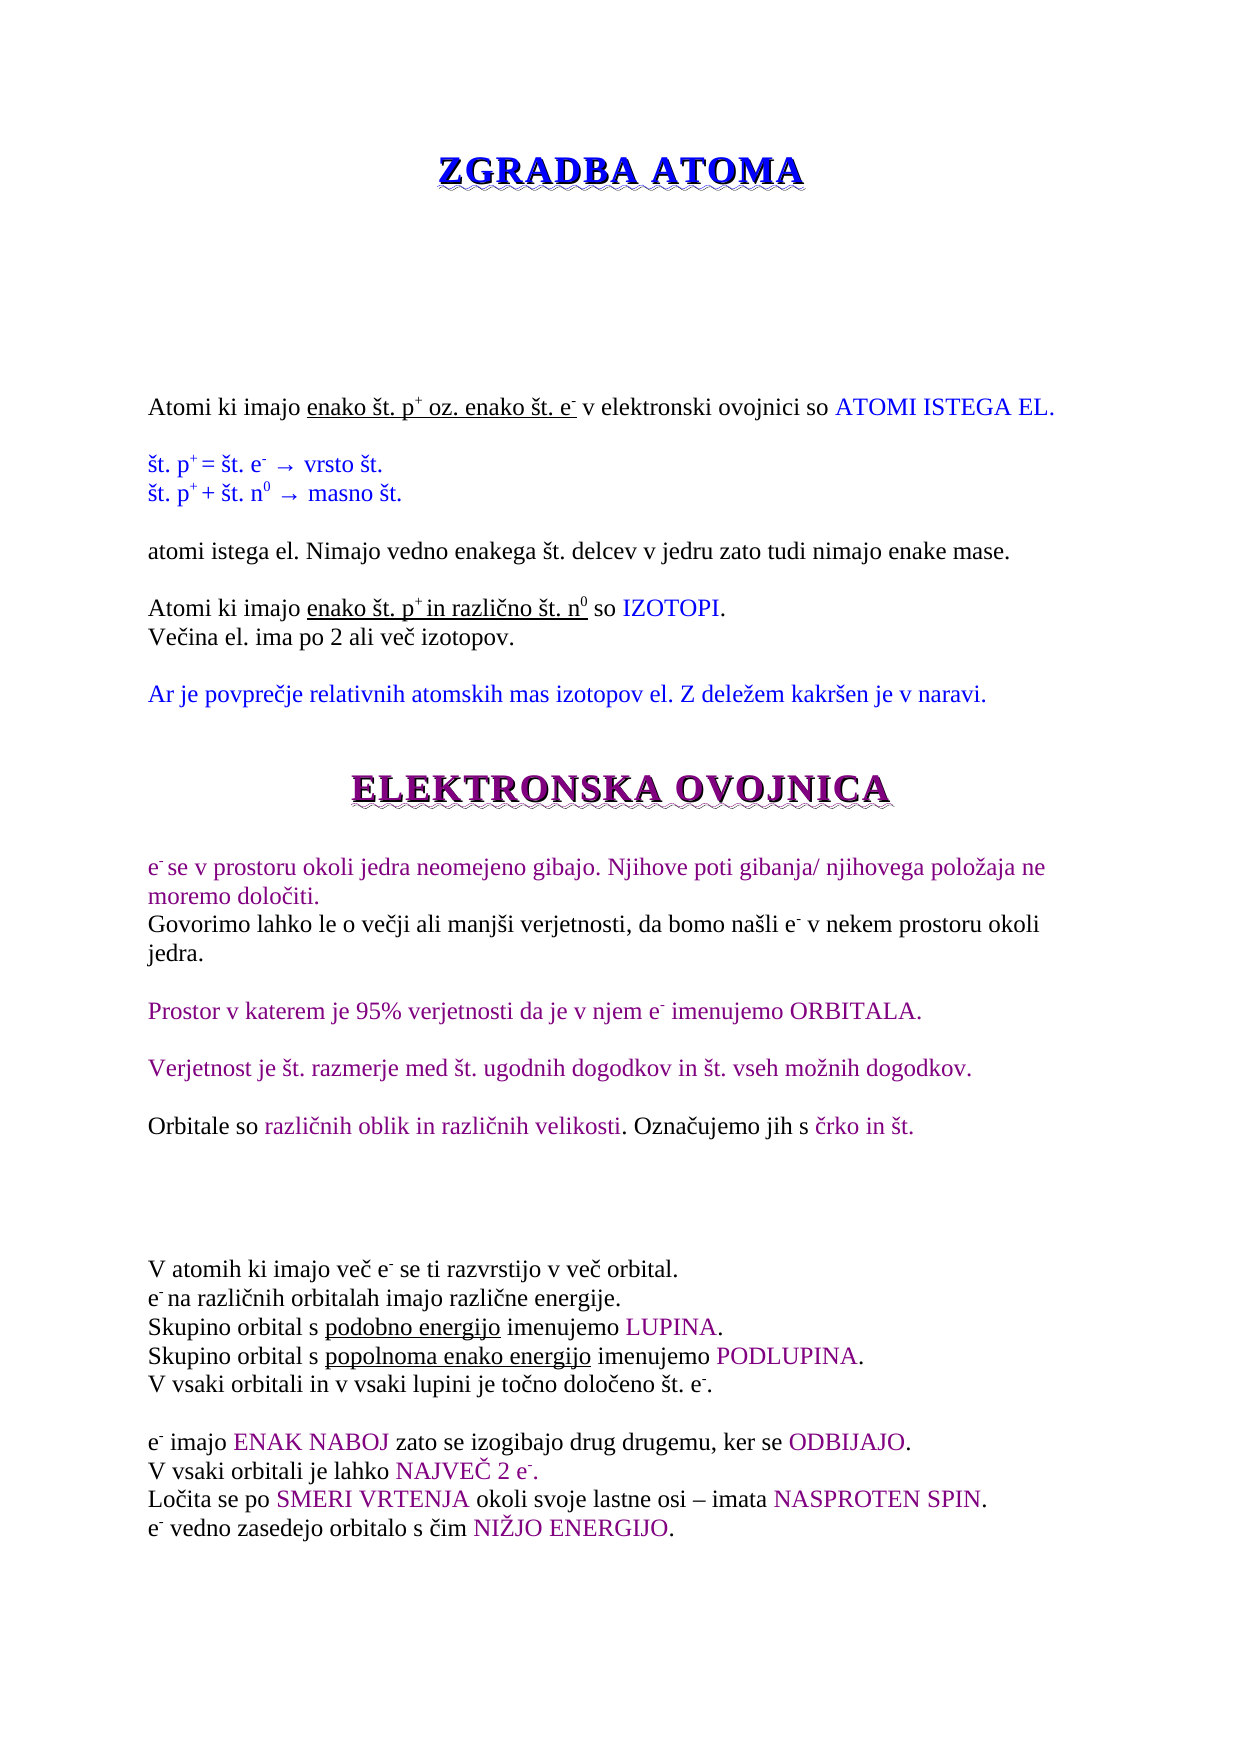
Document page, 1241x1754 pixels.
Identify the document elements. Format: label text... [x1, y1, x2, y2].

text Skupino orbital s popolnoma enako energijo imenujemo PODLUPINA. [148, 1341, 1093, 1369]
text ZGRADBA ATOMA [148, 148, 1093, 191]
text Orbitale so različnih oblik in različnih velikosti. Označujemo jih s črko in št. [148, 1111, 1093, 1139]
text Govorimo lahko le o večji ali manjši verjetnosti, da bomo našli e- v nekem prostoru okoli jedra. [148, 909, 1093, 967]
text Ar je povprečje relativnih atomskih mas izotopov el. Z deležem kakršen je v naravi. [148, 679, 1093, 708]
text e- se v prostoru okoli jedra neomejeno gibajo. Njihove poti gibanja/ njihovega položaja ne moremo določiti. [148, 852, 1093, 909]
text Prostor v katerem je 95% verjetnosti da je v njem e- imenujemo ORBITALA. [148, 996, 1093, 1024]
text ELEKTRONSKA OVOJNICA [148, 766, 1093, 809]
text V vsaki orbitali in v vsaki lupini je točno določeno št. e-. [148, 1369, 1093, 1398]
text V vsaki orbitali je lahko NAJVEČ 2 e-. [148, 1456, 1093, 1484]
text Verjetnost je št. razmerje med št. ugodnih dogodkov in št. vseh možnih dogodkov. [148, 1053, 1093, 1082]
text Ločita se po SMERI VRTENJA okoli svoje lastne osi – imata NASPROTEN SPIN. [148, 1484, 1093, 1513]
text e- vedno zasedejo orbitalo s čim NIŽJO ENERGIJO. [148, 1513, 1093, 1542]
text št. p+ + št. n0 → masno št. [148, 478, 1093, 507]
text e- imajo ENAK NABOJ zato se izogibajo drug drugemu, ker se ODBIJAJO. [148, 1427, 1093, 1456]
text atomi istega el. Nimajo vedno enakega št. delcev v jedru zato tudi nimajo enake mase. [148, 536, 1093, 564]
text e- na različnih orbitalah imajo različne energije. [148, 1283, 1093, 1312]
text št. p+ = št. e- → vrsto št. [148, 449, 1093, 478]
text Večina el. ima po 2 ali več izotopov. [148, 622, 1093, 651]
text V atomih ki imajo več e- se ti razvrstijo v več orbital. [148, 1254, 1093, 1283]
text Atomi ki imajo enako št. p+ in različno št. n0 so IZOTOPI. [148, 593, 1093, 622]
text Atomi ki imajo enako št. p+ oz. enako št. e- v elektronski ovojnici so ATOMI ISTEGA EL. [148, 392, 1093, 421]
text Skupino orbital s podobno energijo imenujemo LUPINA. [148, 1312, 1093, 1341]
